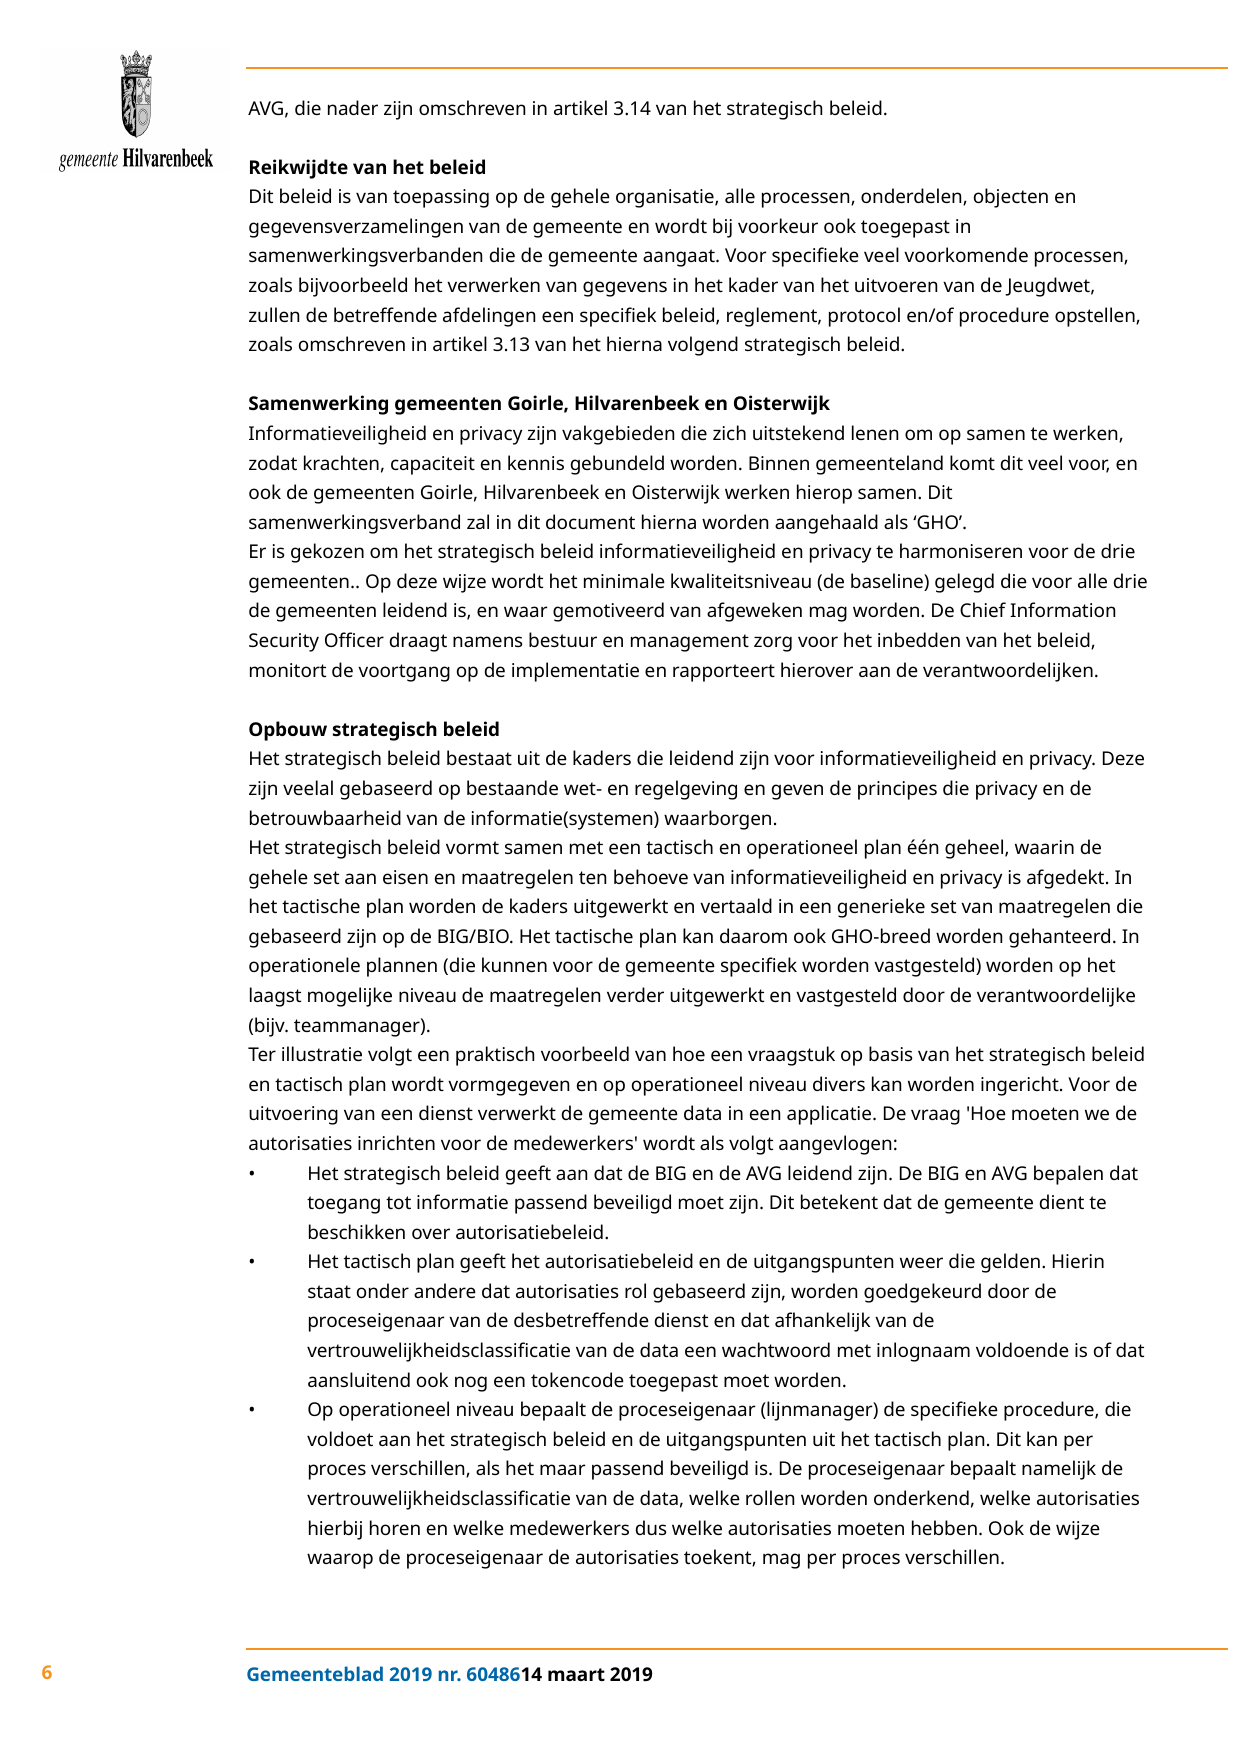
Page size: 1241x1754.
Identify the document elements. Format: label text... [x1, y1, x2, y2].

list Op operationeel niveau bepaalt de proceseigenaar (lijnmanager) de specifieke procedure, die voldoet aan het strategisch beleid en de uitgangspunten uit het tactisch plan. Dit kan per proces verschillen, als het maar passend beveiligd is. De proceseigenaar bepaalt namelijk de vertrouwelijkheidsclassificatie van de data, welke rollen worden onderkend, welke autorisaties hierbij horen en welke medewerkers dus welke autorisaties moeten hebben. Ook de wijze waarop de proceseigenaar de autorisaties toekent, mag per proces verschillen. [248, 1396, 1152, 1570]
text Samenwerking gemeenten Goirle, Hilvarenbeek en Oisterwijk [248, 391, 1152, 416]
picture [41, 47, 231, 172]
text Er is gekozen om het strategisch beleid informatieveiligheid en privacy te harmoniseren voor de drie gemeenten.. Op deze wijze wordt het minimale kwaliteitsniveau (de baseline) gelegd die voor alle drie de gemeenten leidend is, en waar gemotiveerd van afgeweken mag worden. De Chief Information Security Officer draagt namens bestuur en management zorg voor het inbedden van het beleid, monitort de voortgang op de implementatie en rapporteert hierover aan de verantwoordelijken. [248, 538, 1152, 683]
list Het strategisch beleid geeft aan dat de BIG en de AVG leidend zijn. De BIG en AVG bepalen dat toegang tot informatie passend beveiligd moet zijn. Dit betekent dat de gemeente dient te beschikken over autorisatiebeleid. [248, 1160, 1152, 1245]
text Ter illustratie volgt een praktisch voorbeeld van hoe een vraagstuk op basis van het strategisch beleid en tactisch plan wordt vormgegeven en op operationeel niveau divers kan worden ingericht. Voor de uitvoering van een dienst verwerkt de gemeente data in een applicatie. De vraag 'Hoe moeten we de autorisaties inrichten voor de medewerkers' wordt als volgt aangevlogen: [248, 1041, 1152, 1156]
text Informatieveiligheid en privacy zijn vakgebieden die zich uitstekend lenen om op samen te werken, zodat krachten, capaciteit en kennis gebundeld worden. Binnen gemeenteland komt dit veel voor, en ook de gemeenten Goirle, Hilvarenbeek en Oisterwijk werken hierop samen. Dit samenwerkingsverband zal in dit document hierna worden aangehaald als ‘GHO’. [248, 420, 1152, 535]
text Dit beleid is van toepassing op de gehele organisatie, alle processen, onderdelen, objecten en gegevensverzamelingen van de gemeente en wordt bij voorkeur ook toegepast in samenwerkingsverbanden die de gemeente aangaat. Voor specifieke veel voorkomende processen, zoals bijvoorbeeld het verwerken van gegevens in het kader van het uitvoeren van de Jeugdwet, zullen de betreffende afdelingen een specifiek beleid, reglement, protocol en/of procedure opstellen, zoals omschreven in artikel 3.13 van het hierna volgend strategisch beleid. [248, 183, 1152, 357]
text Opbouw strategisch beleid [248, 716, 1152, 742]
list Het tactisch plan geeft het autorisatiebeleid en de uitgangspunten weer die gelden. Hierin staat onder andere dat autorisaties rol gebaseerd zijn, worden goedgekeurd door de proceseigenaar van de desbetreffende dienst en dat afhankelijk van de vertrouwelijkheidsclassificatie van de data een wachtwoord met inlognaam voldoende is of dat aansluitend ook nog een tokencode toegepast moet worden. [248, 1248, 1152, 1393]
text Het strategisch beleid bestaat uit de kaders die leidend zijn voor informatieveiligheid en privacy. Deze zijn veelal gebaseerd op bestaande wet- en regelgeving en geven de principes die privacy en de betrouwbaarheid van de informatie(systemen) waarborgen. [248, 746, 1152, 831]
text Reikwijdte van het beleid [248, 154, 1152, 180]
text Het strategisch beleid vormt samen met een tactisch en operationeel plan één geheel, waarin de gehele set aan eisen en maatregelen ten behoeve van informatieveiligheid en privacy is afgedekt. In het tactische plan worden de kaders uitgewerkt en vertaald in een generieke set van maatregelen die gebaseerd zijn op de BIG/BIO. Het tactische plan kan daarom ook GHO-breed worden gehanteerd. In operationele plannen (die kunnen voor de gemeente specifiek worden vastgesteld) worden op het laagst mogelijke niveau de maatregelen verder uitgewerkt en vastgesteld door de verantwoordelijke (bijv. teammanager). [248, 834, 1152, 1038]
text AVG, die nader zijn omschreven in artikel 3.14 van het strategisch beleid. [248, 95, 1152, 121]
